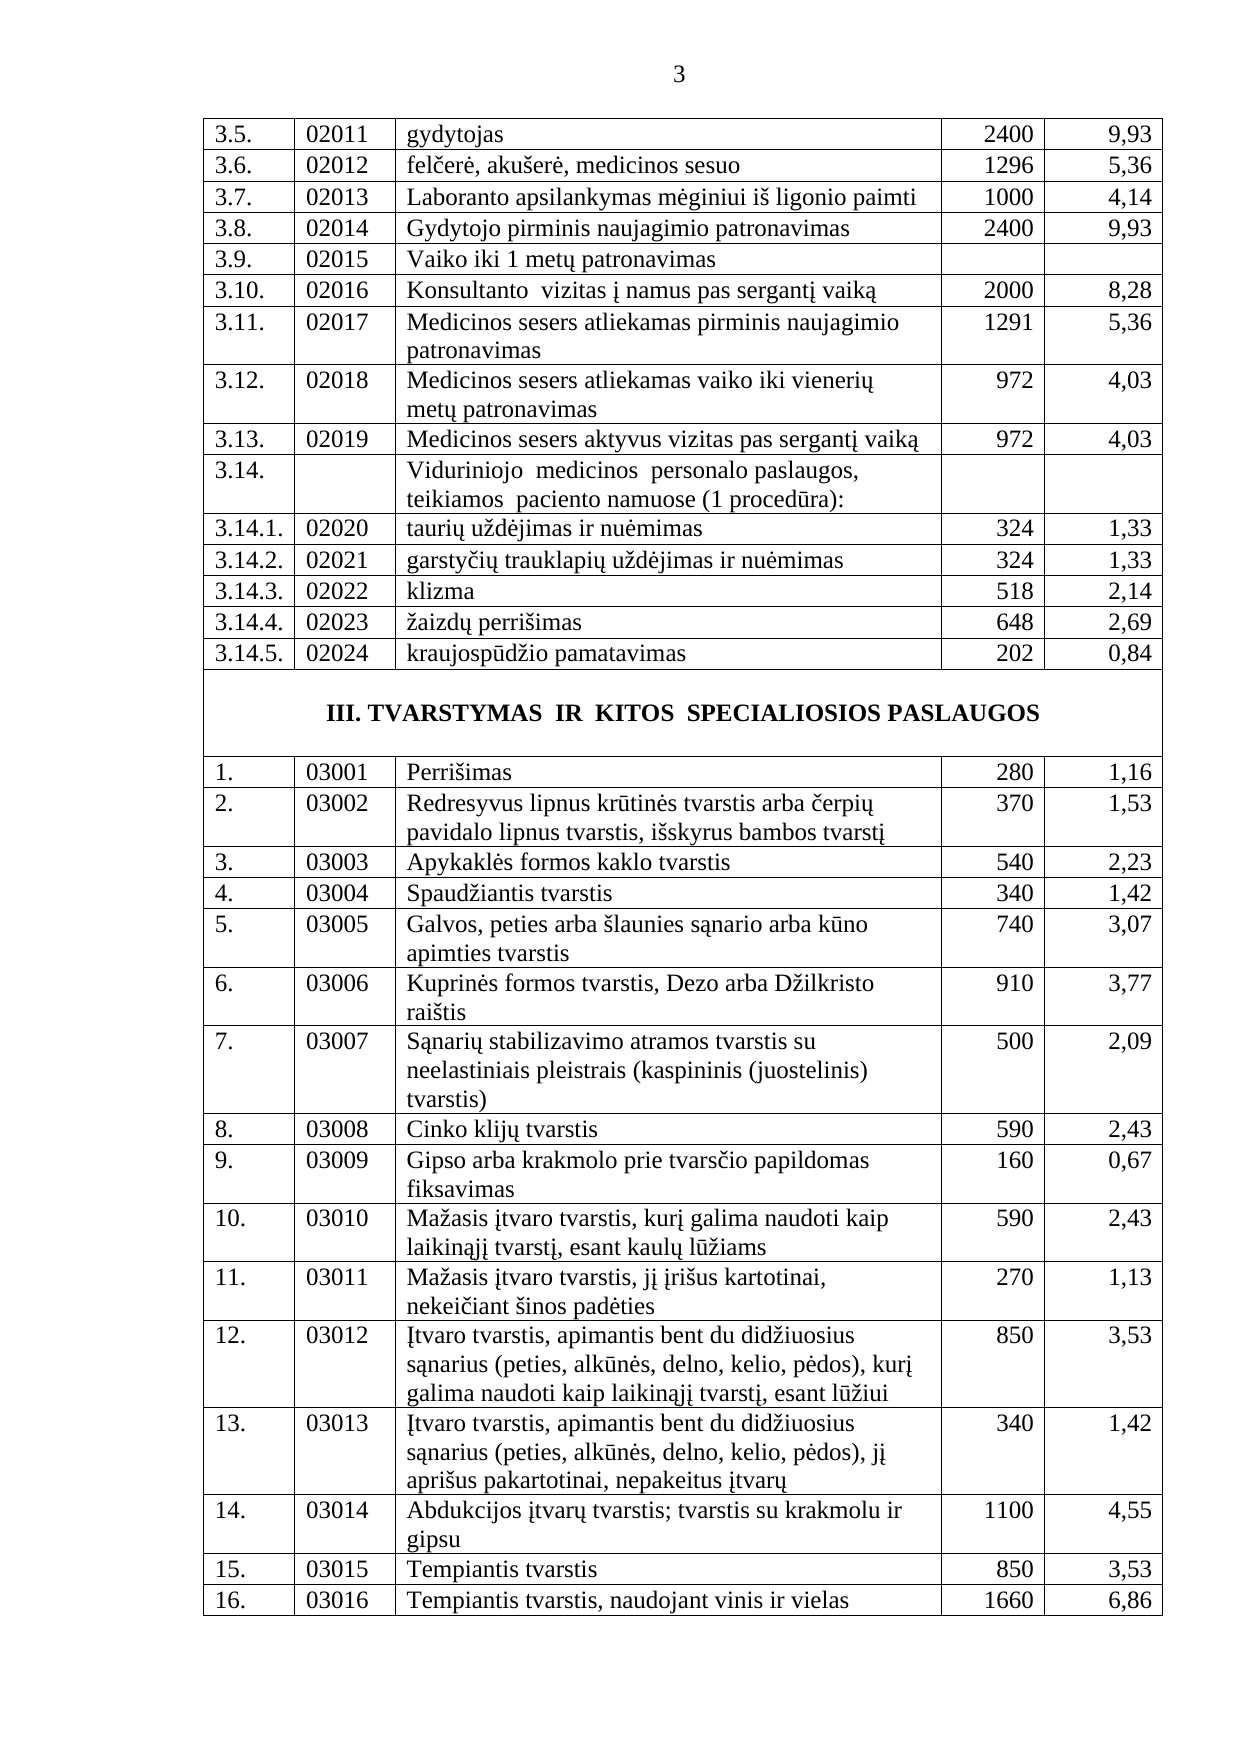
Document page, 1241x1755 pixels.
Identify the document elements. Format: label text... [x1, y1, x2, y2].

table_cell [1163, 1113, 1240, 1144]
table_cell [1163, 454, 1240, 512]
table_cell 3.12. [204, 365, 294, 423]
table_cell 2,23 [1045, 847, 1162, 877]
table_cell 6. [204, 968, 294, 1025]
table_cell 202 [942, 639, 1044, 669]
table_cell 1291 [942, 307, 1044, 364]
table_cell 03010 [295, 1204, 395, 1261]
table_cell 2400 [942, 119, 1044, 149]
table_cell 324 [942, 514, 1044, 544]
table_cell 03011 [295, 1262, 395, 1319]
table_cell [942, 455, 1044, 512]
table_cell 1,33 [1045, 545, 1162, 575]
table_cell 02018 [295, 365, 395, 423]
table_cell 518 [942, 576, 1044, 606]
table_cell [1163, 846, 1240, 877]
table_cell Viduriniojo medicinos personalo paslaugos, teikiamos paciento namuose (1 procedūra): [396, 455, 941, 512]
table_cell 1100 [942, 1495, 1044, 1553]
table_cell Abdukcijos įtvarų tvarstis; tvarstis su krakmolu ir gipsu [396, 1495, 941, 1553]
table_cell [1163, 908, 1240, 967]
table_cell 2,43 [1045, 1204, 1162, 1261]
table_cell Gipso arba krakmolo prie tvarsčio papildomas fiksavimas [396, 1145, 941, 1202]
table_cell Mažasis įtvaro tvarstis, kurį galima naudoti kaip laikinąjį tvarstį, esant kaulų lūžiams [396, 1204, 941, 1261]
table_cell [1163, 1584, 1240, 1615]
table_cell 9. [204, 1145, 294, 1202]
table_cell 4,55 [1045, 1495, 1162, 1553]
table_cell 02020 [295, 514, 395, 544]
table_cell 910 [942, 968, 1044, 1025]
table_cell [1163, 364, 1240, 423]
table_cell 4,03 [1045, 424, 1162, 454]
table_cell 270 [942, 1262, 1044, 1319]
table_cell [1045, 244, 1162, 274]
table_cell taurių uždėjimas ir nuėmimas [396, 514, 941, 544]
table_cell 13. [204, 1408, 294, 1494]
table_cell [1163, 1203, 1240, 1261]
table_cell 0,84 [1045, 639, 1162, 669]
table_cell Medicinos sesers aktyvus vizitas pas sergantį vaiką [396, 424, 941, 454]
table_cell 8. [204, 1114, 294, 1144]
table_cell 540 [942, 847, 1044, 877]
table_cell 3.11. [204, 307, 294, 364]
table_cell [1045, 455, 1162, 512]
table_cell [1163, 1144, 1240, 1202]
table_cell [1163, 149, 1240, 181]
table_cell 03002 [295, 788, 395, 846]
table_cell 9,93 [1045, 213, 1162, 243]
table_cell 1. [204, 757, 294, 787]
table_cell 02011 [295, 119, 395, 149]
table_cell 6,86 [1045, 1585, 1162, 1615]
table_cell 12. [204, 1321, 294, 1407]
table_cell 1,53 [1045, 788, 1162, 846]
table_cell 3.13. [204, 424, 294, 454]
table_cell 3. [204, 847, 294, 877]
table_cell 3.6. [204, 150, 294, 181]
table_cell 02017 [295, 307, 395, 364]
table_cell Tempiantis tvarstis [396, 1554, 941, 1584]
table_cell 972 [942, 365, 1044, 423]
table_cell [1163, 544, 1240, 575]
table_cell [1163, 606, 1240, 637]
table_cell Kuprinės formos tvarstis, Dezo arba Džilkristo raištis [396, 968, 941, 1025]
table_cell 3.14.4. [204, 607, 294, 637]
table_cell 2000 [942, 275, 1044, 306]
table_cell 3.7. [204, 182, 294, 212]
table_cell 03013 [295, 1408, 395, 1494]
table_cell Tempiantis tvarstis, naudojant vinis ir vielas [396, 1585, 941, 1615]
table_cell Įtvaro tvarstis, apimantis bent du didžiuosius sąnarius (peties, alkūnės, delno, kelio, pėdos), kurį galima naudoti kaip laikinąjį tvarstį, esant lūžiui [396, 1321, 941, 1407]
table_cell Laboranto apsilankymas mėginiui iš ligonio paimti [396, 182, 941, 212]
table_cell kraujospūdžio pamatavimas [396, 639, 941, 669]
table_cell [1163, 181, 1240, 212]
table_cell Konsultanto vizitas į namus pas sergantį vaiką [396, 275, 941, 306]
table_cell [1163, 669, 1240, 756]
table_cell Sąnarių stabilizavimo atramos tvarstis su neelastiniais pleistrais (kaspininis (juostelinis) tvarstis) [396, 1026, 941, 1113]
table_cell [1163, 1553, 1240, 1584]
table_cell 15. [204, 1554, 294, 1584]
table_cell 02013 [295, 182, 395, 212]
table_cell 4,03 [1045, 365, 1162, 423]
table_cell Medicinos sesers atliekamas vaiko iki vienerių metų patronavimas [396, 365, 941, 423]
table_cell [1163, 967, 1240, 1025]
table_cell 1,42 [1045, 878, 1162, 908]
table_cell Galvos, peties arba šlaunies sąnario arba kūno apimties tvarstis [396, 909, 941, 967]
table_cell Apykaklės formos kaklo tvarstis [396, 847, 941, 877]
table_cell 10. [204, 1204, 294, 1261]
table_cell 370 [942, 788, 1044, 846]
table_cell 2,14 [1045, 576, 1162, 606]
table_cell 2,69 [1045, 607, 1162, 637]
table_cell 5. [204, 909, 294, 967]
table_cell Mažasis įtvaro tvarstis, jį įrišus kartotinai, nekeičiant šinos padėties [396, 1262, 941, 1319]
table_cell 1660 [942, 1585, 1044, 1615]
table_cell [1163, 212, 1240, 243]
table_cell 03005 [295, 909, 395, 967]
table_cell 2400 [942, 213, 1044, 243]
table_cell 3,77 [1045, 968, 1162, 1025]
table_cell 14. [204, 1495, 294, 1553]
table_cell [942, 244, 1044, 274]
table_cell 02024 [295, 639, 395, 669]
table_cell 3.14.2. [204, 545, 294, 575]
table_cell [1163, 423, 1240, 454]
table_cell 02014 [295, 213, 395, 243]
table_cell 280 [942, 757, 1044, 787]
table_cell 590 [942, 1204, 1044, 1261]
table_cell 03015 [295, 1554, 395, 1584]
table_cell 2. [204, 788, 294, 846]
table_cell 03003 [295, 847, 395, 877]
table_cell [1163, 877, 1240, 908]
table_cell 16. [204, 1585, 294, 1615]
table_cell 03014 [295, 1495, 395, 1553]
table_cell 3,53 [1045, 1321, 1162, 1407]
table_cell [1163, 274, 1240, 306]
table_cell 1,13 [1045, 1262, 1162, 1319]
table_cell 03006 [295, 968, 395, 1025]
table_cell 03016 [295, 1585, 395, 1615]
table_cell 02015 [295, 244, 395, 274]
table_cell Redresyvus lipnus krūtinės tvarstis arba čerpių pavidalo lipnus tvarstis, išskyrus bambos tvarstį [396, 788, 941, 846]
table_cell 648 [942, 607, 1044, 637]
table_cell [1163, 1494, 1240, 1553]
table_cell [1163, 638, 1240, 669]
table_cell garstyčių trauklapių uždėjimas ir nuėmimas [396, 545, 941, 575]
table_cell 500 [942, 1026, 1044, 1113]
table_cell 160 [942, 1145, 1044, 1202]
table_cell [1163, 787, 1240, 846]
table_cell [1163, 1025, 1240, 1113]
table_cell 3,53 [1045, 1554, 1162, 1584]
table_cell Medicinos sesers atliekamas pirminis naujagimio patronavimas [396, 307, 941, 364]
table_cell 03007 [295, 1026, 395, 1113]
table_cell gydytojas [396, 119, 941, 149]
table_cell Vaiko iki 1 metų patronavimas [396, 244, 941, 274]
table_cell 02022 [295, 576, 395, 606]
table_cell [295, 455, 395, 512]
table_cell 3,07 [1045, 909, 1162, 967]
table_cell 02023 [295, 607, 395, 637]
table_cell 590 [942, 1114, 1044, 1144]
table_cell žaizdų perrišimas [396, 607, 941, 637]
table_cell 3.14.1. [204, 514, 294, 544]
table_cell 03009 [295, 1145, 395, 1202]
table_cell 850 [942, 1554, 1044, 1584]
table_cell Gydytojo pirminis naujagimio patronavimas [396, 213, 941, 243]
table_cell 2,43 [1045, 1114, 1162, 1144]
table_cell 3.14. [204, 455, 294, 512]
table_cell 3.9. [204, 244, 294, 274]
table_cell [1163, 513, 1240, 544]
table_cell 02021 [295, 545, 395, 575]
table_cell 02016 [295, 275, 395, 306]
table_cell [1163, 306, 1240, 364]
table_cell 1,33 [1045, 514, 1162, 544]
table_cell 324 [942, 545, 1044, 575]
table_cell [1163, 1261, 1240, 1319]
table_cell 5,36 [1045, 150, 1162, 181]
table_cell Įtvaro tvarstis, apimantis bent du didžiuosius sąnarius (peties, alkūnės, delno, kelio, pėdos), jį aprišus pakartotinai, nepakeitus įtvarų [396, 1408, 941, 1494]
table_cell 3.5. [204, 119, 294, 149]
table_cell felčerė, akušerė, medicinos sesuo [396, 150, 941, 181]
table_cell 340 [942, 878, 1044, 908]
table_cell 3.14.3. [204, 576, 294, 606]
table_cell 3.8. [204, 213, 294, 243]
table_cell Cinko klijų tvarstis [396, 1114, 941, 1144]
table_cell Perrišimas [396, 757, 941, 787]
table_cell 03012 [295, 1321, 395, 1407]
table_cell 2,09 [1045, 1026, 1162, 1113]
table_cell 02012 [295, 150, 395, 181]
table_cell 340 [942, 1408, 1044, 1494]
table_cell 03004 [295, 878, 395, 908]
table_cell 3.10. [204, 275, 294, 306]
table_cell III. TVARSTYMAS IR KITOS SPECIALIOSIOS PASLAUGOS [204, 670, 1162, 756]
table_cell 0,67 [1045, 1145, 1162, 1202]
table_cell 850 [942, 1321, 1044, 1407]
table_cell [1163, 1320, 1240, 1407]
table_cell 7. [204, 1026, 294, 1113]
table_cell [1163, 1407, 1240, 1494]
table_cell 740 [942, 909, 1044, 967]
table_cell 1296 [942, 150, 1044, 181]
table_cell 03001 [295, 757, 395, 787]
table_cell 4,14 [1045, 182, 1162, 212]
table_cell 3.14.5. [204, 639, 294, 669]
table_cell 5,36 [1045, 307, 1162, 364]
table_cell 02019 [295, 424, 395, 454]
table_cell 1000 [942, 182, 1044, 212]
table_cell 9,93 [1045, 119, 1162, 149]
table_cell 1,42 [1045, 1408, 1162, 1494]
table_cell [1163, 243, 1240, 274]
table_cell 972 [942, 424, 1044, 454]
table_cell Spaudžiantis tvarstis [396, 878, 941, 908]
table_cell 8,28 [1045, 275, 1162, 306]
table_cell [1163, 575, 1240, 606]
table_cell 1,16 [1045, 757, 1162, 787]
table_cell [1163, 118, 1240, 149]
table_cell 4. [204, 878, 294, 908]
table_cell 03008 [295, 1114, 395, 1144]
table_cell klizma [396, 576, 941, 606]
table_cell [1163, 756, 1240, 787]
table_cell 11. [204, 1262, 294, 1319]
